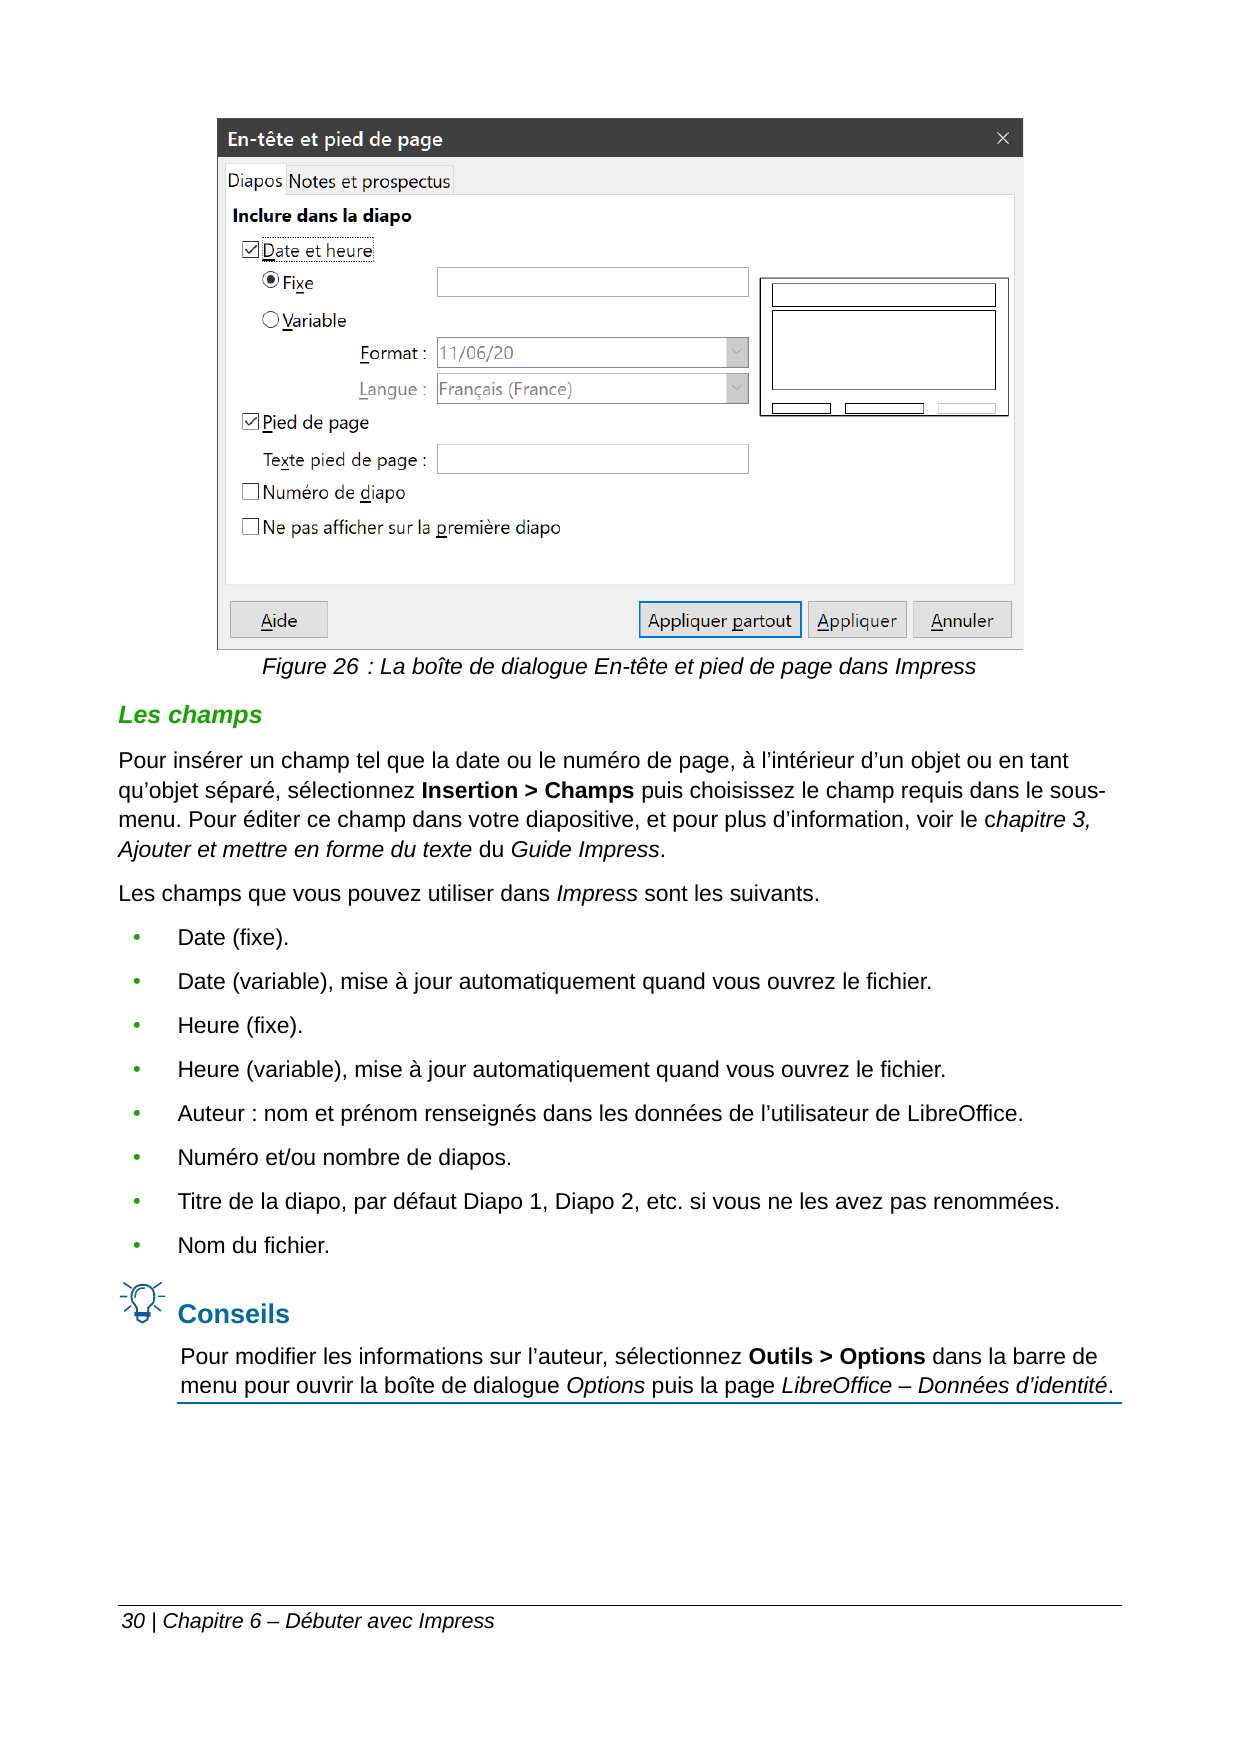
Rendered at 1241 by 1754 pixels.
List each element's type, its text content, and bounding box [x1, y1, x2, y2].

text Figure 26 : La boîte de dialogue En-tête et pied de page dans Impress [118, 649, 1122, 679]
text Les champs que vous pouvez utiliser dans Impress sont les suivants. [118, 877, 1122, 906]
picture [217, 118, 1024, 650]
list Heure (fixe). [133, 1009, 1122, 1038]
list Titre de la diapo, par défaut Diapo 1, Diapo 2, etc. si vous ne les avez pas renommées. [133, 1185, 1122, 1214]
list Date (variable), mise à jour automatiquement quand vous ouvrez le fichier. [133, 965, 1122, 994]
text Pour modifier les informations sur l’auteur, sélectionnez Outils > Options dans la barre de menu pour ouvrir la boîte de dialogue Options puis la page LibreOffice – Données d’identité. [177, 1337, 1122, 1402]
list Heure (variable), mise à jour automatiquement quand vous ouvrez le fichier. [133, 1053, 1122, 1082]
list Auteur : nom et prénom renseignés dans les données de l’utilisateur de LibreOffice. [133, 1097, 1122, 1126]
text Pour insérer un champ tel que la date ou le numéro de page, à l’intérieur d’un objet ou en tant qu’objet séparé, sélectionnez Insertion > Champs puis choisissez le champ requis dans le sous-menu. Pour éditer ce champ dans votre diapositive, et pour plus d’information, voir le chapitre 3, Ajouter et mettre en forme du texte du Guide Impress. [118, 744, 1122, 862]
list Nom du fichier. [133, 1229, 1122, 1258]
list Numéro et/ou nombre de diapos. [133, 1141, 1122, 1170]
list Conseils [118, 1281, 1122, 1329]
list Date (fixe). [133, 921, 1122, 950]
